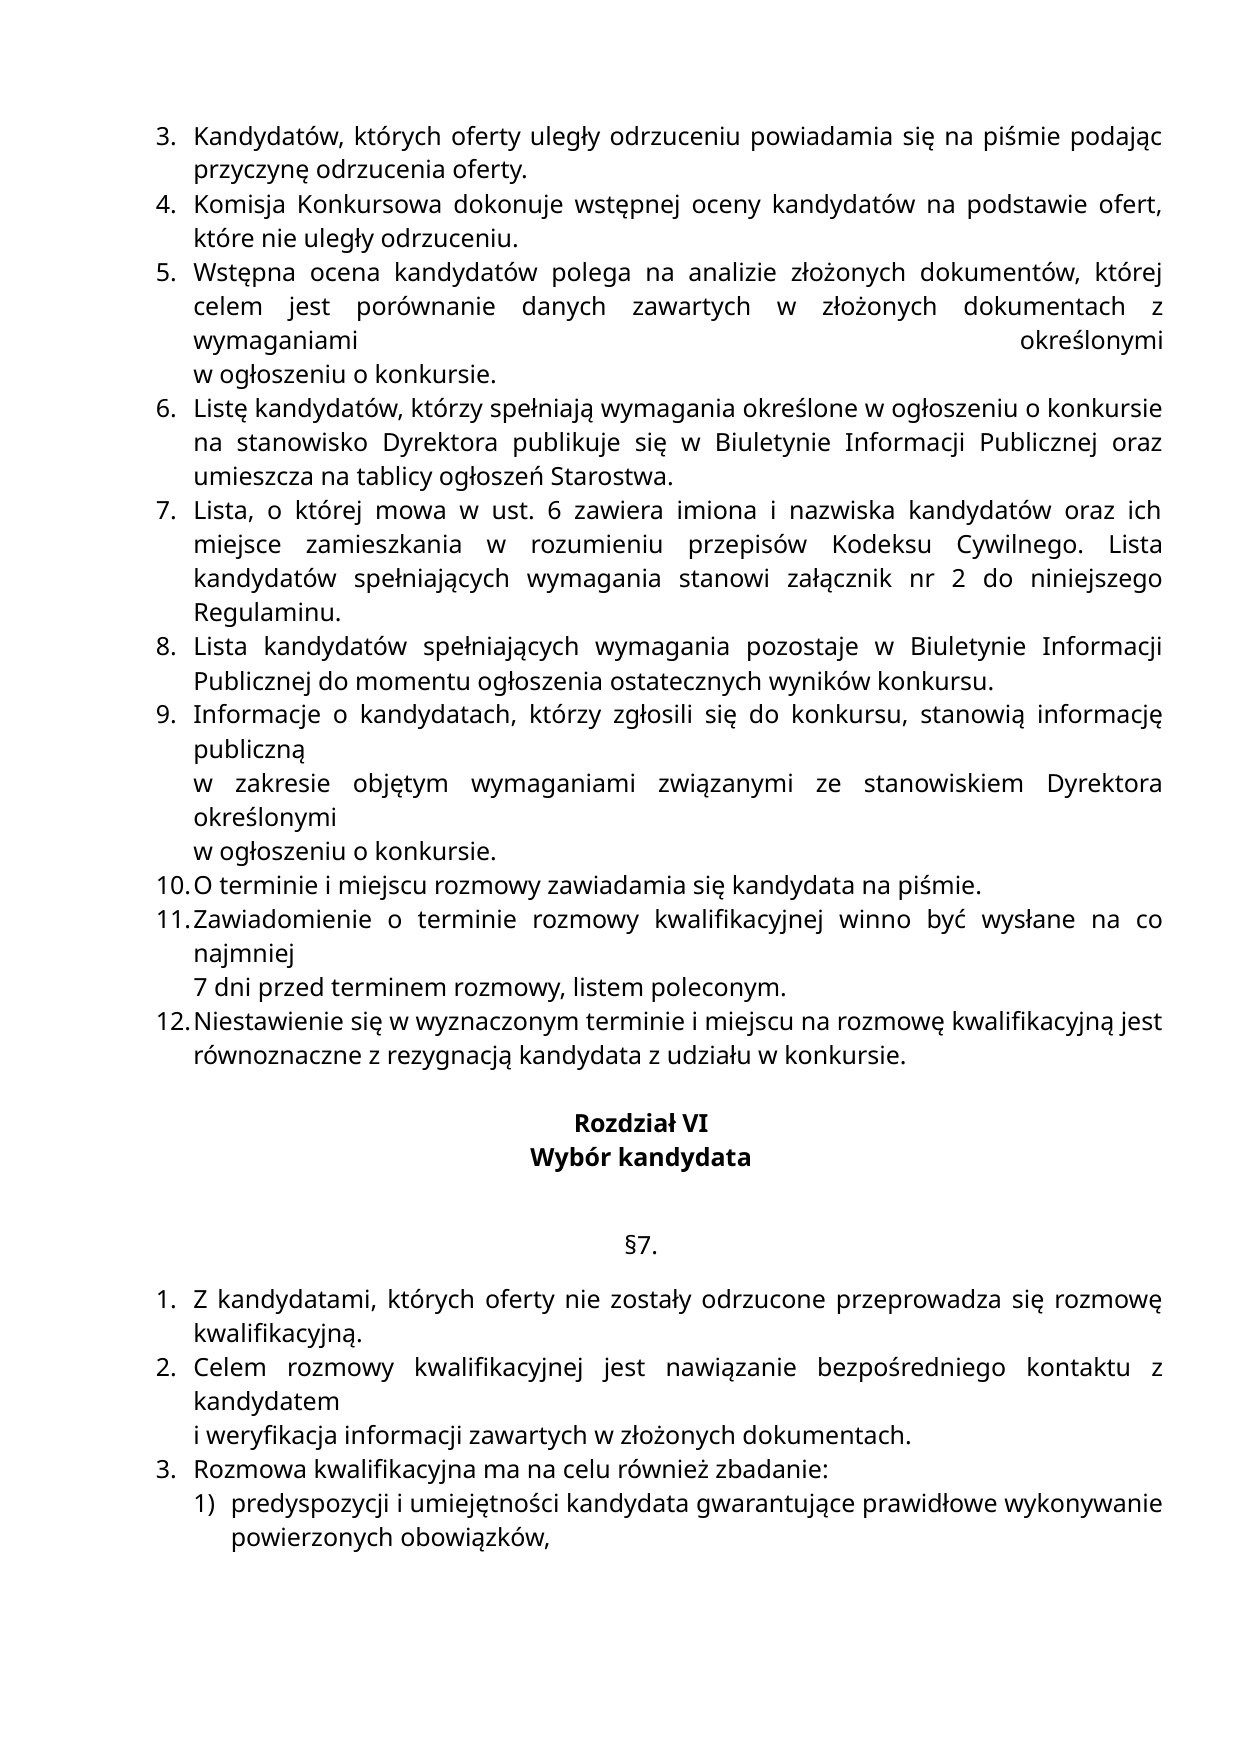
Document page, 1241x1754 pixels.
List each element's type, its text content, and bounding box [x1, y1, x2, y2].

list Informacje o kandydatach, którzy zgłosili się do konkursu, stanowią informację publiczną w zakresie objętym wymaganiami związanymi ze stanowiskiem Dyrektora określonymi w ogłoszeniu o konkursie. [156, 697, 1164, 867]
list Rozmowa kwalifikacyjna ma na celu również zbadanie: [156, 1452, 1164, 1486]
text Rozdział VI [118, 1106, 1164, 1140]
list Listę kandydatów, którzy spełniają wymagania określone w ogłoszeniu o konkursie na stanowisko Dyrektora publikuje się w Biuletynie Informacji Publicznej oraz umieszcza na tablicy ogłoszeń Starostwa. [156, 391, 1164, 493]
list O terminie i miejscu rozmowy zawiadamia się kandydata na piśmie. [156, 867, 1164, 902]
list Niestawienie się w wyznaczonym terminie i miejscu na rozmowę kwalifikacyjną jest równoznaczne z rezygnacją kandydata z udziału w konkursie. [156, 1004, 1164, 1072]
list predyspozycji i umiejętności kandydata gwarantujące prawidłowe wykonywanie powierzonych obowiązków, [193, 1486, 1164, 1554]
text Wybór kandydata [118, 1140, 1164, 1174]
list Lista kandydatów spełniających wymagania pozostaje w Biuletynie Informacji Publicznej do momentu ogłoszenia ostatecznych wyników konkursu. [156, 629, 1164, 697]
text §7. [118, 1228, 1164, 1262]
list Celem rozmowy kwalifikacyjnej jest nawiązanie bezpośredniego kontaktu z kandydatem i weryfikacja informacji zawartych w złożonych dokumentach. [156, 1350, 1164, 1452]
list Kandydatów, których oferty uległy odrzuceniu powiadamia się na piśmie podając przyczynę odrzucenia oferty. [156, 118, 1164, 186]
list Komisja Konkursowa dokonuje wstępnej oceny kandydatów na podstawie ofert, które nie uległy odrzuceniu. [156, 186, 1164, 254]
list Z kandydatami, których oferty nie zostały odrzucone przeprowadza się rozmowę kwalifikacyjną. [156, 1282, 1164, 1350]
list Zawiadomienie o terminie rozmowy kwalifikacyjnej winno być wysłane na co najmniej 7 dni przed terminem rozmowy, listem poleconym. [156, 902, 1164, 1004]
list Wstępna ocena kandydatów polega na analizie złożonych dokumentów, której celem jest porównanie danych zawartych w złożonych dokumentach z wymaganiami określonymi w ogłoszeniu o konkursie. [156, 254, 1164, 391]
list Lista, o której mowa w ust. 6 zawiera imiona i nazwiska kandydatów oraz ich miejsce zamieszkania w rozumieniu przepisów Kodeksu Cywilnego. Lista kandydatów spełniających wymagania stanowi załącznik nr 2 do niniejszego Regulaminu. [156, 493, 1164, 629]
